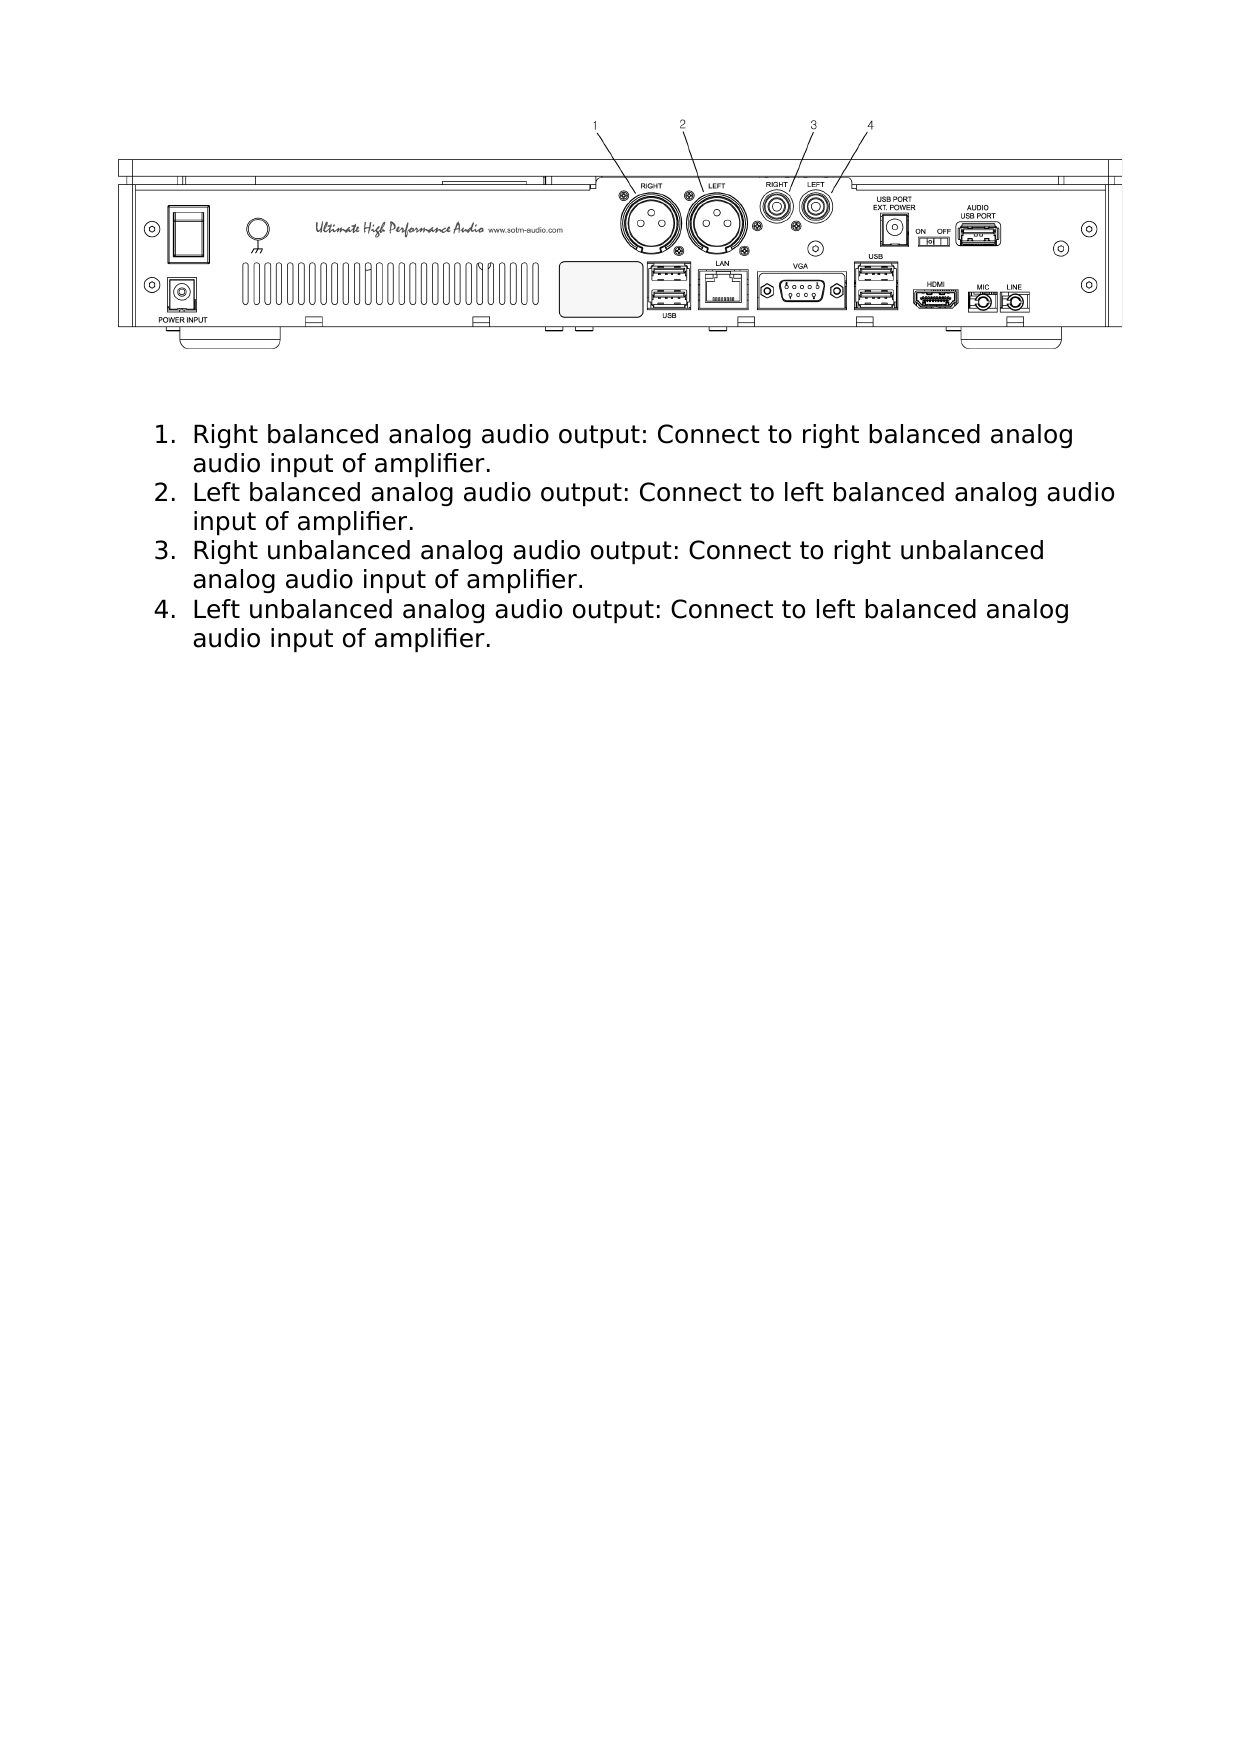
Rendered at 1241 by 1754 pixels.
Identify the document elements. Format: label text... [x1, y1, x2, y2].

picture [118, 118, 1123, 349]
list Left unbalanced analog audio output: Connect to left balanced analog audio input of amplifier. [177, 595, 1122, 653]
list Right unbalanced analog audio output: Connect to right unbalanced analog audio input of amplifier. [177, 537, 1122, 595]
list Right balanced analog audio output: Connect to right balanced analog audio input of amplifier. [177, 420, 1122, 478]
list Left balanced analog audio output: Connect to left balanced analog audio input of amplifier. [177, 478, 1122, 537]
